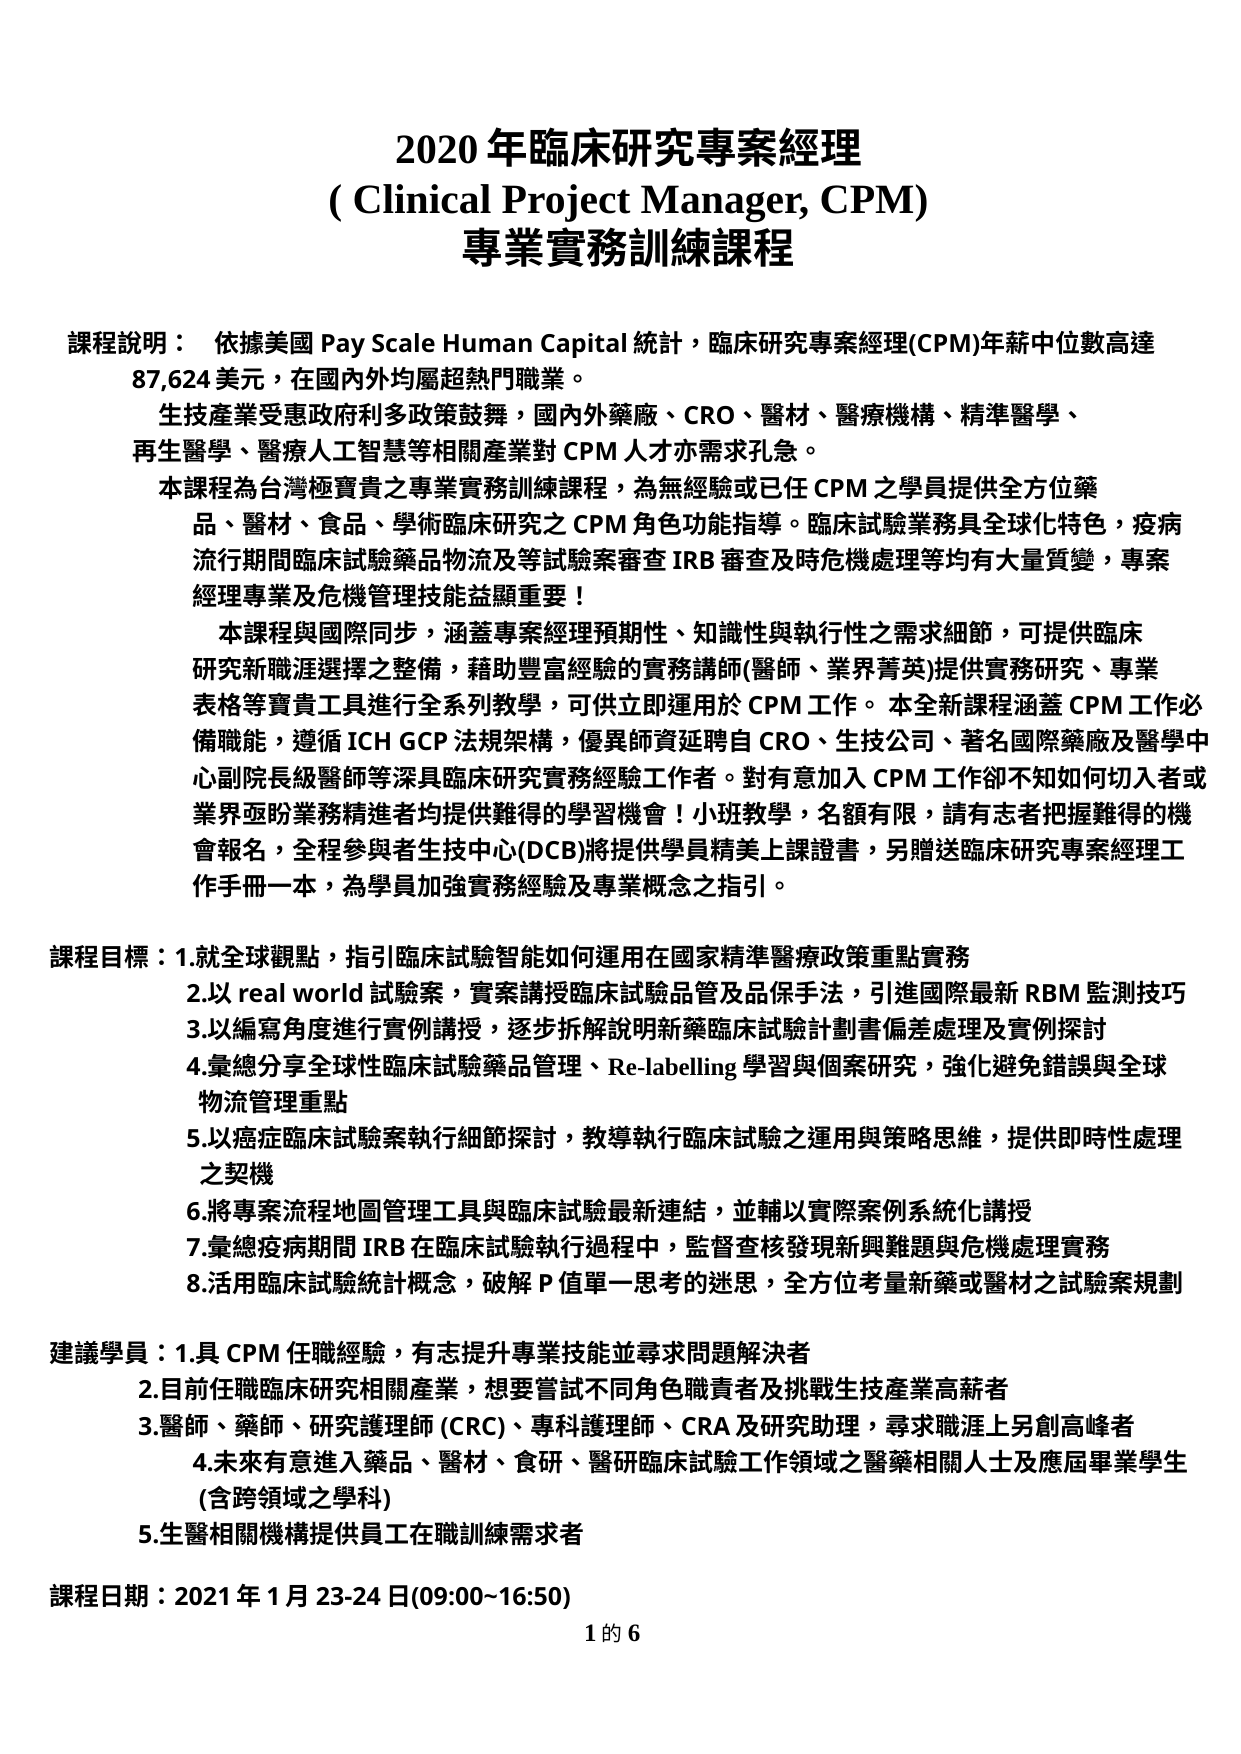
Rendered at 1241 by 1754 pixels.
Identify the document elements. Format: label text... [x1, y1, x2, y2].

text 2.目前任職臨床研究相關產業，想要嘗試不同角色職責者及挑戰生技產業高薪者 [29, 1370, 1240, 1406]
text 研究新職涯選擇之整備，藉助豐富經驗的實務講師(醫師、業界菁英)提供實務研究、專業 [29, 649, 1240, 686]
text 建議學員：1.具CPM任職經驗，有志提升專業技能並尋求問題解決者 [29, 1334, 1240, 1370]
text 專業實務訓練課程 [0, 223, 1240, 273]
text 2020年臨床研究專案經理 [0, 123, 1240, 173]
text 6.將專案流程地圖管理工具與臨床試驗最新連結，並輔以實際案例系統化講授 [29, 1191, 1240, 1227]
text 8.活用臨床試驗統計概念，破解P值單一思考的迷思，全方位考量新藥或醫材之試驗案規劃 [29, 1263, 1240, 1300]
text 7.彙總疫病期間IRB在臨床試驗執行過程中，監督查核發現新興難題與危機處理實務 [29, 1227, 1240, 1263]
text 87,624美元，在國內外均屬超熱門職業。 [29, 359, 1240, 396]
text 物流管理重點 [29, 1082, 1240, 1118]
text 表格等寶貴工具進行全系列教學，可供立即運用於CPM工作。 本全新課程涵蓋CPM工作必 [29, 686, 1240, 722]
text 備職能，遵循ICH GCP法規架構，優異師資延聘自CRO、生技公司、著名國際藥廠及醫學中 [29, 722, 1240, 758]
text 流行期間臨床試驗藥品物流及等試驗案審查IRB審查及時危機處理等均有大量質變，專案 [29, 541, 1240, 577]
text 業界亟盼業務精進者均提供難得的學習機會！小班教學，名額有限，請有志者把握難得的機 [29, 794, 1240, 831]
text 課程目標：1.就全球觀點，指引臨床試驗智能如何運用在國家精準醫療政策重點實務 [29, 937, 1240, 973]
text 作手冊一本，為學員加強實務經驗及專業概念之指引。 [29, 867, 1240, 903]
text 課程說明： 依據美國Pay Scale Human Capital統計，臨床研究專案經理(CPM)年薪中位數高達 [29, 323, 1240, 359]
text 本課程為台灣極寶貴之專業實務訓練課程，為無經驗或已任CPM之學員提供全方位藥 [29, 468, 1240, 504]
text 經理專業及危機管理技能益顯重要！ [29, 577, 1240, 613]
text 本課程與國際同步，涵蓋專案經理預期性、知識性與執行性之需求細節，可提供臨床 [29, 613, 1240, 649]
text 課程日期：2021年1月23-24日(09:00~16:50) [29, 1585, 1240, 1610]
text 5.以癌症臨床試驗案執行細節探討，教導執行臨床試驗之運用與策略思維，提供即時性處理 [29, 1118, 1240, 1155]
text 2.以real world試驗案，實案講授臨床試驗品管及品保手法，引進國際最新RBM監測技巧 [29, 973, 1240, 1010]
text 4.彙總分享全球性臨床試驗藥品管理、Re-labelling學習與個案研究，強化避免錯誤與全球 [29, 1046, 1240, 1082]
text 5.生醫相關機構提供員工在職訓練需求者 [29, 1515, 1240, 1551]
text 3.醫師、藥師、研究護理師 (CRC)、專科護理師、CRA及研究助理，尋求職涯上另創高峰者 [29, 1406, 1240, 1442]
text 心副院長級醫師等深具臨床研究實務經驗工作者。對有意加入CPM工作卻不知如何切入者或 [29, 758, 1240, 794]
text 3.以編寫角度進行實例講授，逐步拆解說明新藥臨床試驗計劃書偏差處理及實例探討 [29, 1010, 1240, 1046]
text 會報名，全程參與者生技中心(DCB)將提供學員精美上課證書，另贈送臨床研究專案經理工 [29, 831, 1240, 867]
text (含跨領域之學科) [29, 1479, 1240, 1515]
text 品、醫材、食品、學術臨床研究之CPM角色功能指導。臨床試驗業務具全球化特色，疫病 [29, 504, 1240, 541]
text 生技產業受惠政府利多政策鼓舞，國內外藥廠、CRO、醫材、醫療機構、精準醫學、 [29, 396, 1240, 432]
text ( Clinical Project Manager, CPM) [0, 173, 1240, 223]
text 4.未來有意進入藥品、醫材、食研、醫研臨床試驗工作領域之醫藥相關人士及應屆畢業學生 [29, 1442, 1240, 1479]
text 之契機 [29, 1155, 1240, 1191]
text 再生醫學、醫療人工智慧等相關產業對 CPM人才亦需求孔急。 [29, 432, 1240, 468]
